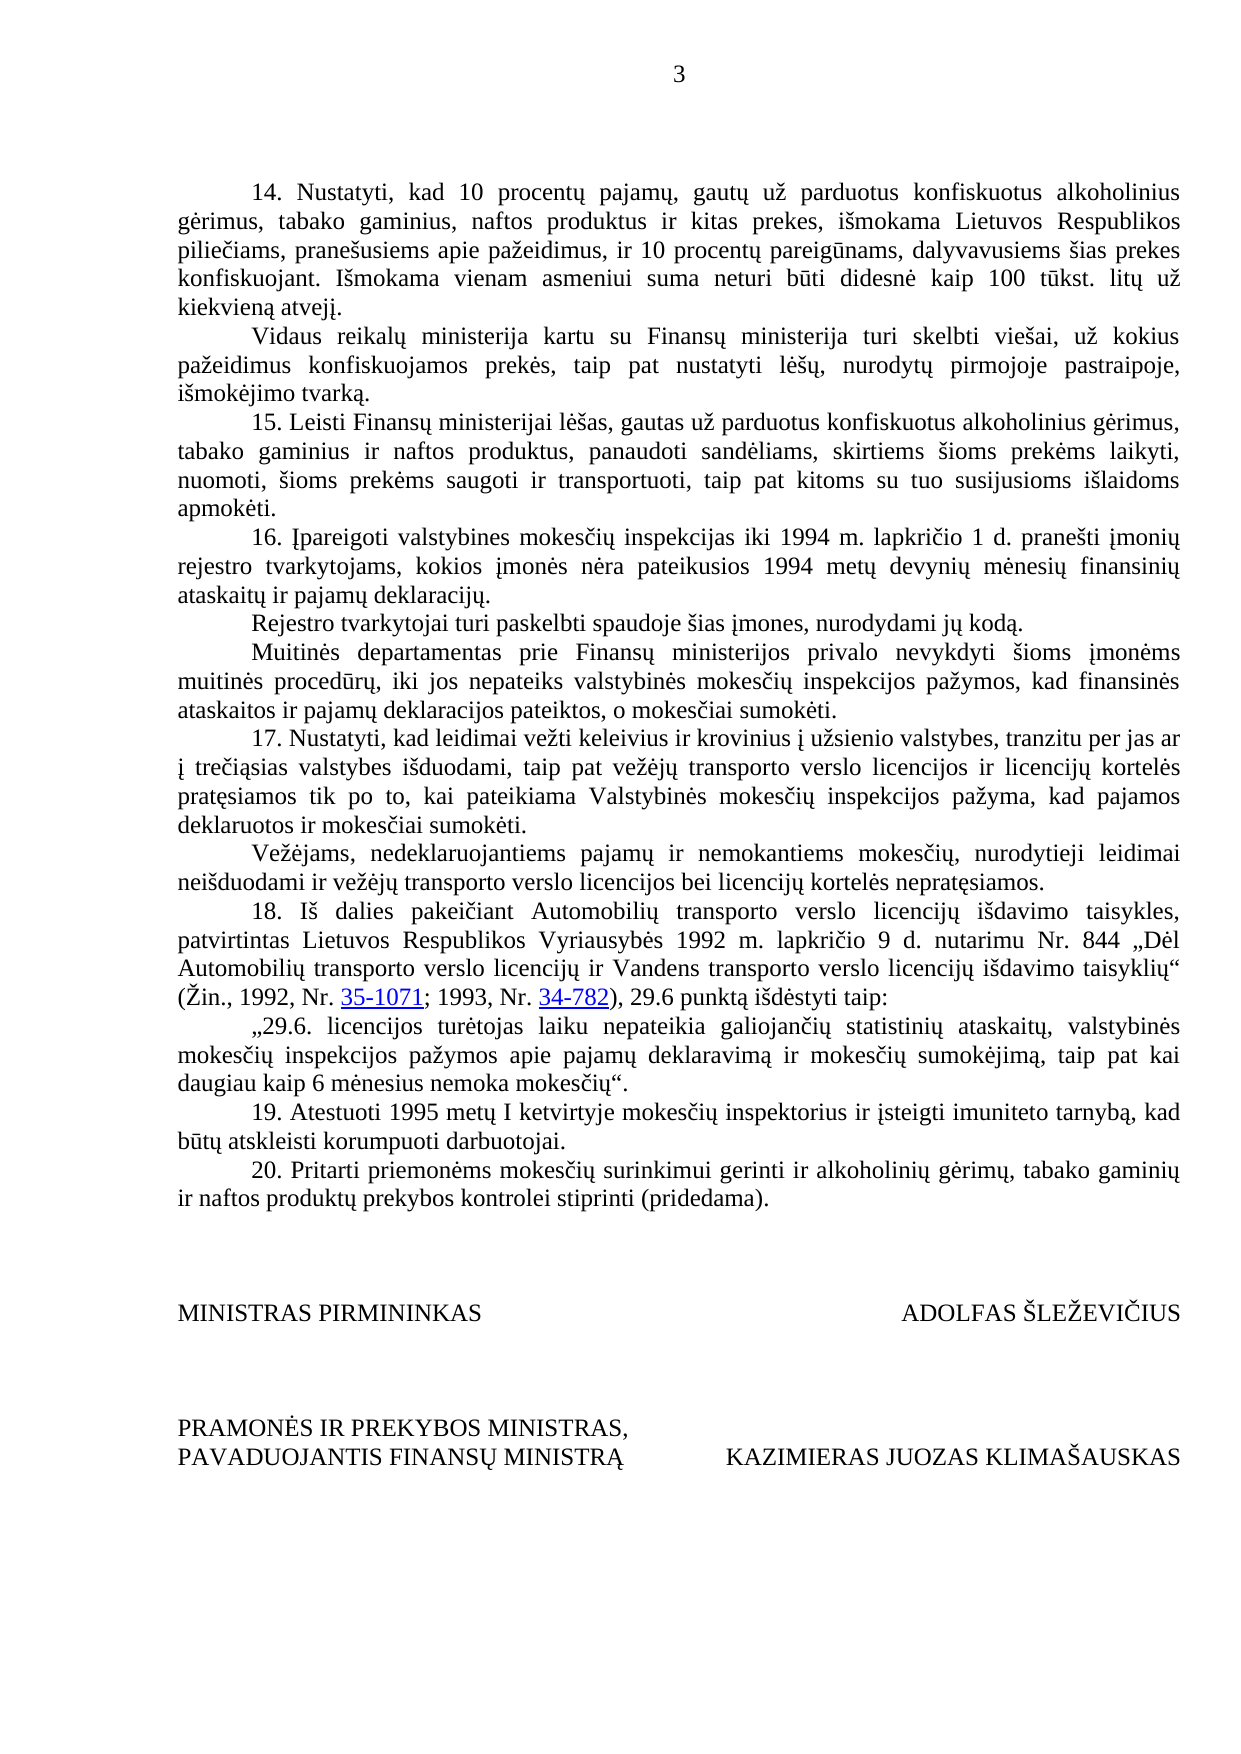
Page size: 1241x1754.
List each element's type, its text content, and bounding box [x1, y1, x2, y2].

text Muitinės departamentas prie Finansų ministerijos privalo nevykdyti šioms įmonėms muitinės procedūrų, iki jos nepateiks valstybinės mokesčių inspekcijos pažymos, kad finansinės ataskaitos ir pajamų deklaracijos pateiktos, o mokesčiai sumokėti. [177, 637, 1181, 723]
text PRAMONĖS IR PREKYBOS MINISTRAS, [177, 1413, 1181, 1442]
text 15. Leisti Finansų ministerijai lėšas, gautas už parduotus konfiskuotus alkoholinius gėrimus, tabako gaminius ir naftos produktus, panaudoti sandėliams, skirtiems šioms prekėms laikyti, nuomoti, šioms prekėms saugoti ir transportuoti, taip pat kitoms su tuo susijusioms išlaidoms apmokėti. [177, 407, 1181, 522]
text Vidaus reikalų ministerija kartu su Finansų ministerija turi skelbti viešai, už kokius pažeidimus konfiskuojamos prekės, taip pat nustatyti lėšų, nurodytų pirmojoje pastraipoje, išmokėjimo tvarką. [177, 321, 1181, 407]
text 20. Pritarti priemonėms mokesčių surinkimui gerinti ir alkoholinių gėrimų, tabako gaminių ir naftos produktų prekybos kontrolei stiprinti (pridedama). [177, 1155, 1181, 1212]
text „29.6. licencijos turėtojas laiku nepateikia galiojančių statistinių ataskaitų, valstybinės mokesčių inspekcijos pažymos apie pajamų deklaravimą ir mokesčių sumokėjimą, taip pat kai daugiau kaip 6 mėnesius nemoka mokesčių“. [177, 1011, 1181, 1097]
text Rejestro tvarkytojai turi paskelbti spaudoje šias įmones, nurodydami jų kodą. [177, 608, 1181, 637]
text 18. Iš dalies pakeičiant Automobilių transporto verslo licencijų išdavimo taisykles, patvirtintas Lietuvos Respublikos Vyriausybės 1992 m. lapkričio 9 d. nutarimu Nr. 844 „Dėl Automobilių transporto verslo licencijų ir Vandens transporto verslo licencijų išdavimo taisyklių“ (Žin., 1992, Nr. 35-1071; 1993, Nr. 34-782), 29.6 punktą išdėstyti taip: [177, 896, 1181, 1011]
text 17. Nustatyti, kad leidimai vežti keleivius ir krovinius į užsienio valstybes, tranzitu per jas ar į trečiąsias valstybes išduodami, taip pat vežėjų transporto verslo licencijos ir licencijų kortelės pratęsiamos tik po to, kai pateikiama Valstybinės mokesčių inspekcijos pažyma, kad pajamos deklaruotos ir mokesčiai sumokėti. [177, 723, 1181, 838]
text 16. Įpareigoti valstybines mokesčių inspekcijas iki 1994 m. lapkričio 1 d. pranešti įmonių rejestro tvarkytojams, kokios įmonės nėra pateikusios 1994 metų devynių mėnesių finansinių ataskaitų ir pajamų deklaracijų. [177, 522, 1181, 608]
text PAVADUOJANTIS FINANSŲ MINISTRĄ KAZIMIERAS JUOZAS KLIMAŠAUSKAS [177, 1442, 1181, 1471]
text MINISTRAS PIRMININKAS ADOLFAS ŠLEŽEVIČIUS [177, 1298, 1181, 1327]
text 19. Atestuoti 1995 metų I ketvirtyje mokesčių inspektorius ir įsteigti imuniteto tarnybą, kad būtų atskleisti korumpuoti darbuotojai. [177, 1097, 1181, 1155]
text Vežėjams, nedeklaruojantiems pajamų ir nemokantiems mokesčių, nurodytieji leidimai neišduodami ir vežėjų transporto verslo licencijos bei licencijų kortelės nepratęsiamos. [177, 838, 1181, 896]
text 14. Nustatyti, kad 10 procentų pajamų, gautų už parduotus konfiskuotus alkoholinius gėrimus, tabako gaminius, naftos produktus ir kitas prekes, išmokama Lietuvos Respublikos piliečiams, pranešusiems apie pažeidimus, ir 10 procentų pareigūnams, dalyvavusiems šias prekes konfiskuojant. Išmokama vienam asmeniui suma neturi būti didesnė kaip 100 tūkst. litų už kiekvieną atvejį. [177, 177, 1181, 321]
